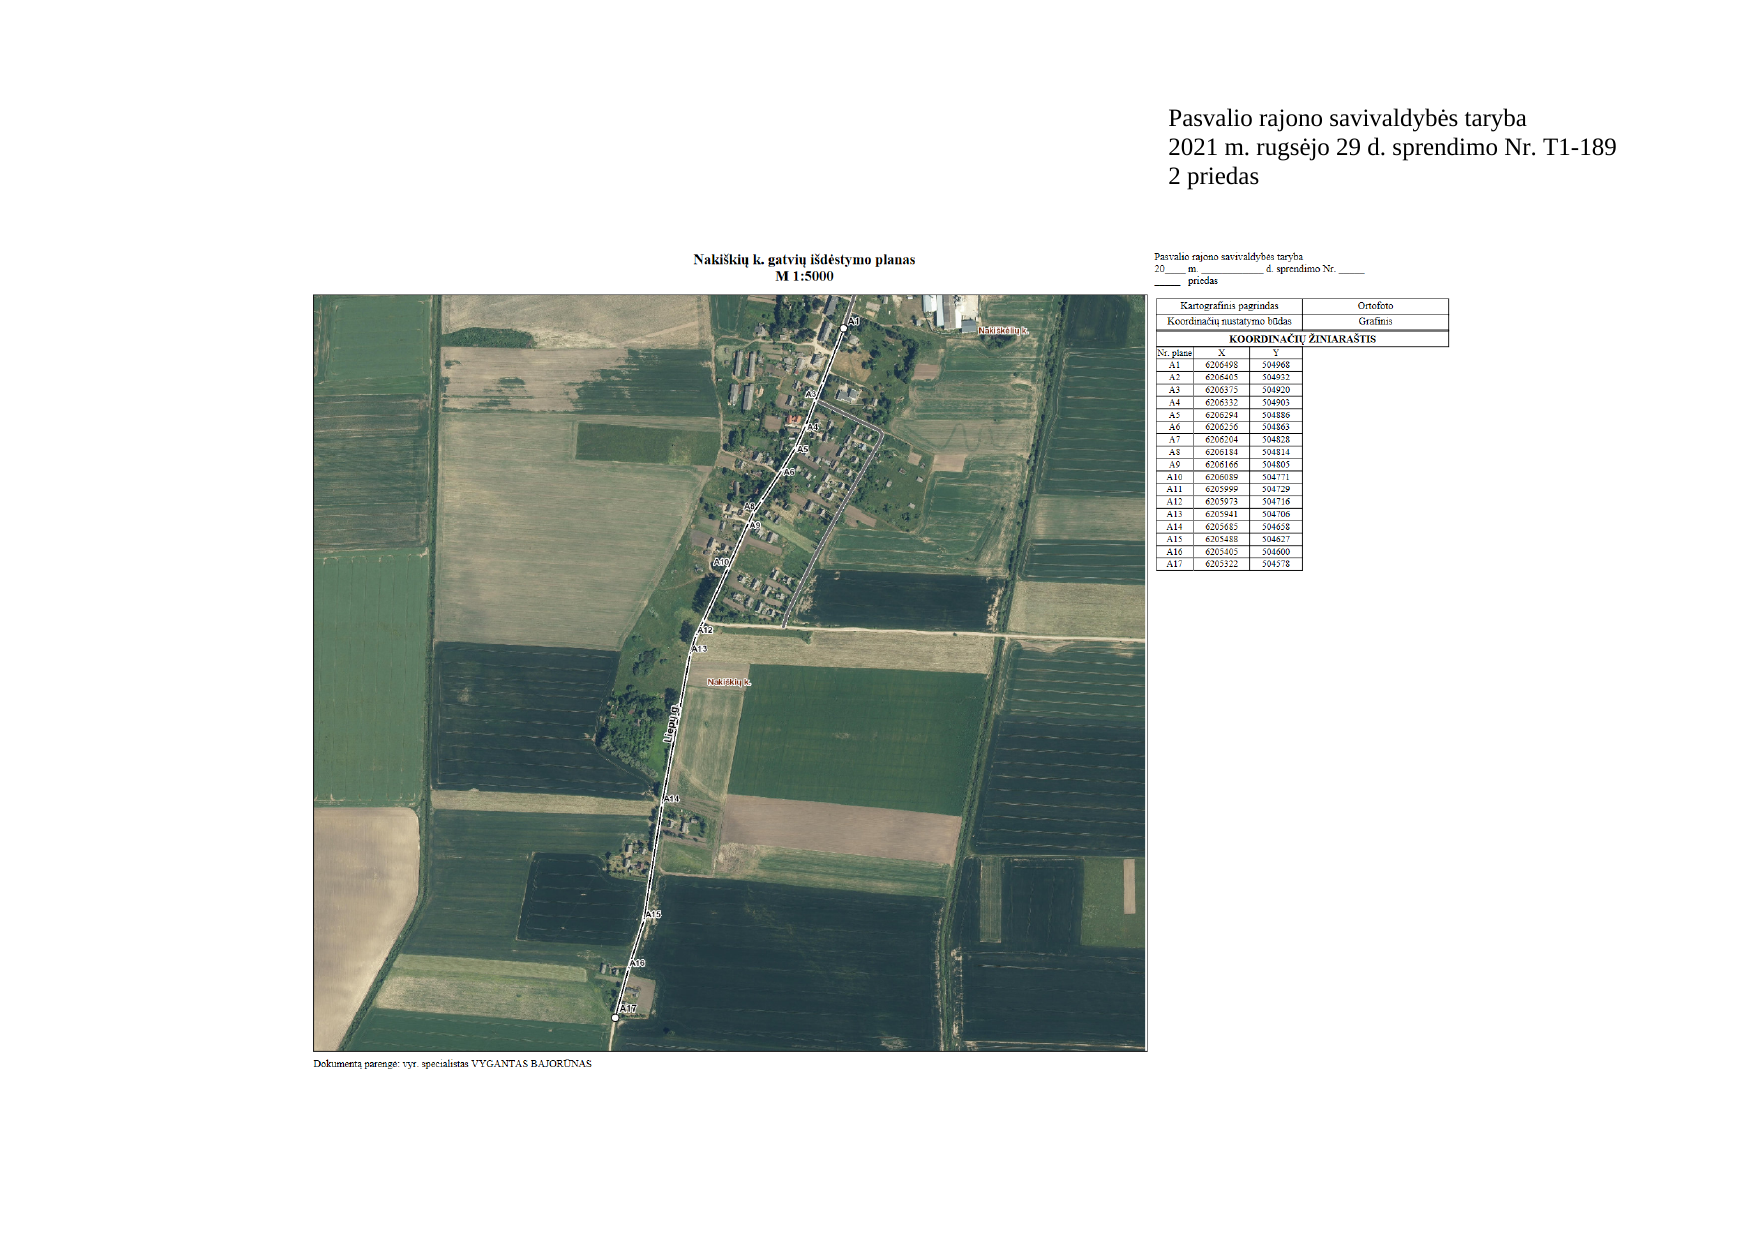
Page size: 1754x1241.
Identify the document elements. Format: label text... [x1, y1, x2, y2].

text 2 priedas [1168, 161, 1636, 190]
text Pasvalio rajono savivaldybės taryba [1168, 103, 1636, 132]
text 2021 m. rugsėjo 29 d. sprendimo Nr. T1-189 [1168, 132, 1636, 161]
